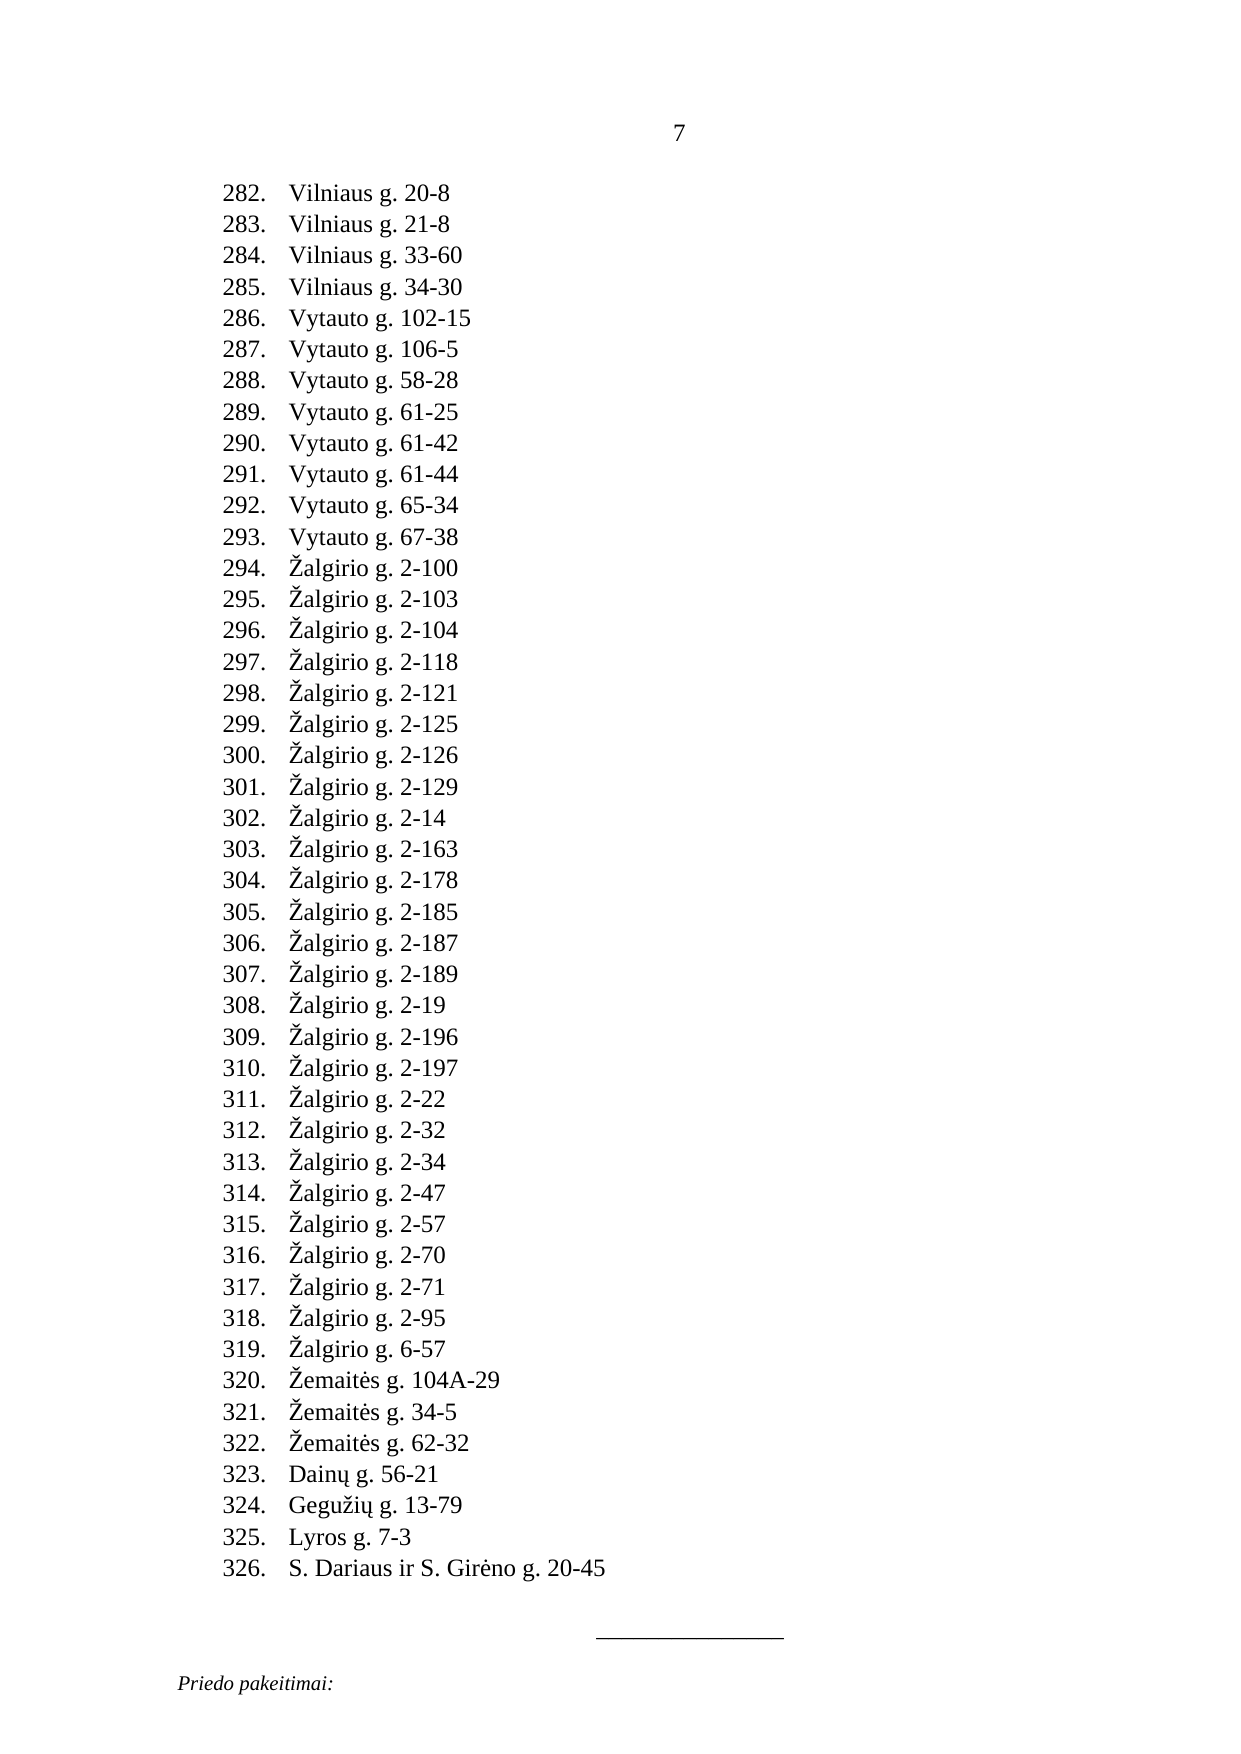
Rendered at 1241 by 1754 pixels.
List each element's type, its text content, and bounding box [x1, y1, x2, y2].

table_cell Vilniaus g. 33-60 [277, 238, 893, 269]
table_cell Dainų g. 56-21 [277, 1457, 893, 1488]
table_cell 295. [177, 582, 277, 613]
table_cell 290. [177, 426, 277, 457]
table_cell 318. [177, 1301, 277, 1332]
table_cell Žalgirio g. 2-70 [277, 1238, 893, 1269]
table_cell Žalgirio g. 2-22 [277, 1082, 893, 1113]
table_cell 322. [177, 1426, 277, 1457]
table_cell 288. [177, 363, 277, 394]
table_cell 289. [177, 394, 277, 426]
text _______________ [177, 1613, 1181, 1642]
table_cell Žalgirio g. 2-47 [277, 1176, 893, 1207]
table_cell 296. [177, 613, 277, 644]
table_cell 300. [177, 738, 277, 769]
table_cell Žalgirio g. 2-32 [277, 1113, 893, 1144]
table_cell Žalgirio g. 2-178 [277, 863, 893, 894]
table_cell 294. [177, 551, 277, 582]
table_cell 320. [177, 1363, 277, 1394]
table_cell 316. [177, 1238, 277, 1269]
table_cell Žalgirio g. 2-121 [277, 676, 893, 707]
table_cell Žalgirio g. 2-100 [277, 551, 893, 582]
table_cell S. Dariaus ir S. Girėno g. 20-45 [277, 1551, 893, 1582]
table_cell Žalgirio g. 2-197 [277, 1051, 893, 1082]
table_cell 311. [177, 1082, 277, 1113]
table_cell Žalgirio g. 2-34 [277, 1144, 893, 1176]
table_cell 284. [177, 238, 277, 269]
table_cell Žemaitės g. 34-5 [277, 1394, 893, 1426]
table_cell Žalgirio g. 2-196 [277, 1019, 893, 1051]
table_cell Vytauto g. 61-25 [277, 394, 893, 426]
table_cell Vilniaus g. 21-8 [277, 207, 893, 238]
table_cell 304. [177, 863, 277, 894]
table_cell 292. [177, 488, 277, 519]
table_cell 310. [177, 1051, 277, 1082]
table_cell 314. [177, 1176, 277, 1207]
table_cell Žalgirio g. 2-185 [277, 894, 893, 926]
table_cell 297. [177, 644, 277, 676]
table_cell Žalgirio g. 2-19 [277, 988, 893, 1019]
table_cell 291. [177, 457, 277, 488]
table_cell 302. [177, 801, 277, 832]
table_cell Gegužių g. 13-79 [277, 1488, 893, 1519]
table_cell Lyros g. 7-3 [277, 1519, 893, 1551]
table_cell Žalgirio g. 2-95 [277, 1301, 893, 1332]
table_cell 315. [177, 1207, 277, 1238]
table_cell Žalgirio g. 2-104 [277, 613, 893, 644]
table_cell 298. [177, 676, 277, 707]
table_cell Žalgirio g. 6-57 [277, 1332, 893, 1363]
table_cell 326. [177, 1551, 277, 1582]
table_cell 299. [177, 707, 277, 738]
text Priedo pakeitimai: [177, 1671, 1181, 1695]
table_cell 305. [177, 894, 277, 926]
table_cell Vytauto g. 65-34 [277, 488, 893, 519]
table_cell 301. [177, 769, 277, 801]
table_cell 317. [177, 1269, 277, 1301]
table_cell [277, 1582, 893, 1613]
table_cell Vytauto g. 58-28 [277, 363, 893, 394]
table_cell Žalgirio g. 2-71 [277, 1269, 893, 1301]
table_cell Vytauto g. 67-38 [277, 519, 893, 551]
table_cell 319. [177, 1332, 277, 1363]
table_cell 282. [177, 176, 277, 207]
table_cell 293. [177, 519, 277, 551]
table_cell 307. [177, 957, 277, 988]
table_cell 306. [177, 926, 277, 957]
table_cell Vytauto g. 106-5 [277, 332, 893, 363]
table_cell Žalgirio g. 2-14 [277, 801, 893, 832]
table_cell 286. [177, 301, 277, 332]
table_cell 285. [177, 269, 277, 301]
table_cell 313. [177, 1144, 277, 1176]
table_cell [177, 1582, 277, 1613]
table_cell 312. [177, 1113, 277, 1144]
table_cell 283. [177, 207, 277, 238]
table_cell Vilniaus g. 34-30 [277, 269, 893, 301]
table_cell Žalgirio g. 2-189 [277, 957, 893, 988]
table_cell Žalgirio g. 2-129 [277, 769, 893, 801]
table_cell Žemaitės g. 62-32 [277, 1426, 893, 1457]
table_cell 325. [177, 1519, 277, 1551]
table_cell 323. [177, 1457, 277, 1488]
table_cell Žalgirio g. 2-126 [277, 738, 893, 769]
table_cell Vytauto g. 61-42 [277, 426, 893, 457]
table_cell 321. [177, 1394, 277, 1426]
table_cell Žalgirio g. 2-125 [277, 707, 893, 738]
table_cell Žalgirio g. 2-118 [277, 644, 893, 676]
table_cell Žemaitės g. 104A-29 [277, 1363, 893, 1394]
table_cell Žalgirio g. 2-57 [277, 1207, 893, 1238]
table_cell 303. [177, 832, 277, 863]
table_cell Vytauto g. 102-15 [277, 301, 893, 332]
table_cell Žalgirio g. 2-163 [277, 832, 893, 863]
table_cell Vytauto g. 61-44 [277, 457, 893, 488]
table_cell 287. [177, 332, 277, 363]
table_cell 324. [177, 1488, 277, 1519]
table_cell Žalgirio g. 2-103 [277, 582, 893, 613]
table_cell 309. [177, 1019, 277, 1051]
table_cell Vilniaus g. 20-8 [277, 176, 893, 207]
table_cell 308. [177, 988, 277, 1019]
table_cell Žalgirio g. 2-187 [277, 926, 893, 957]
